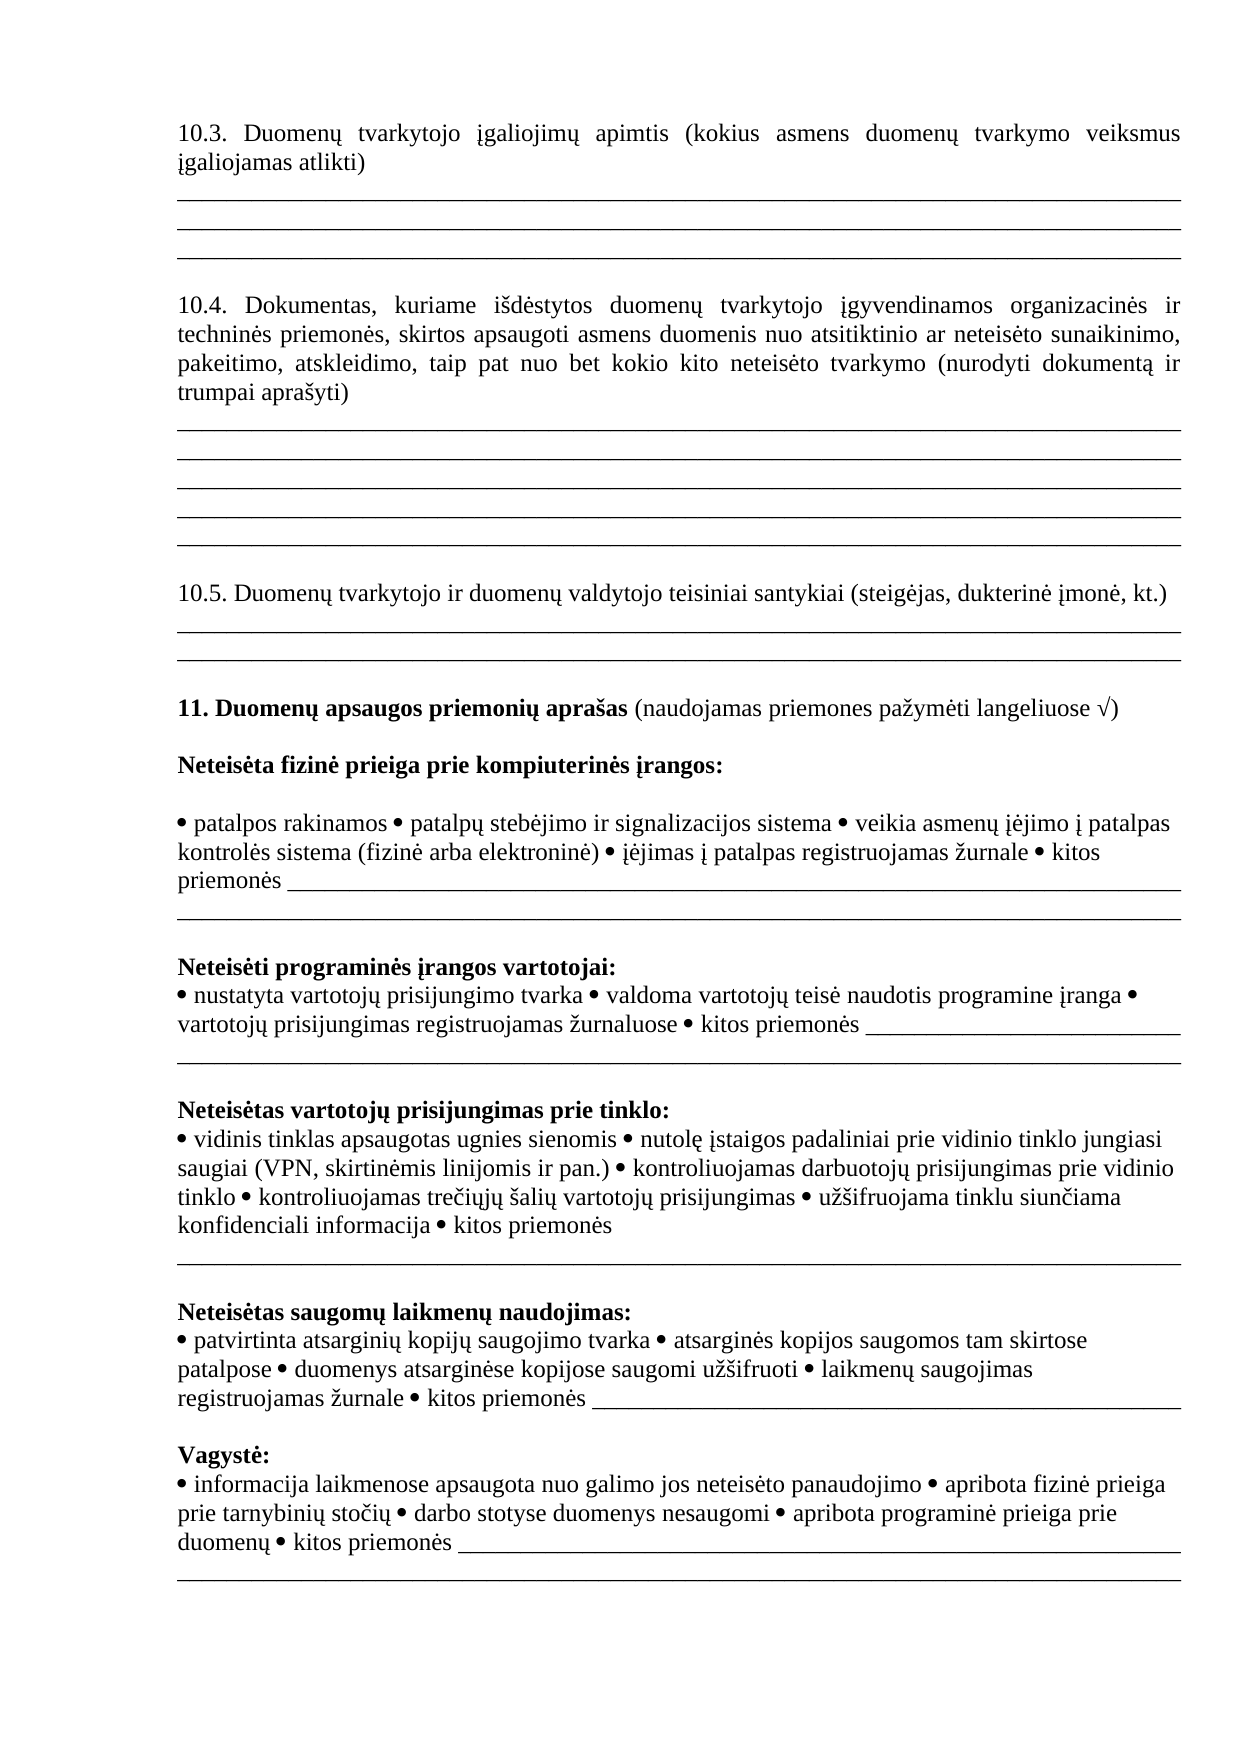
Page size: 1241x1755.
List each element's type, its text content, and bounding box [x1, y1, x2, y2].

text 11. Duomenų apsaugos priemonių aprašas (naudojamas priemones pažymėti langeliuose √) [177, 693, 1181, 722]
text Neteisėti programinės įrangos vartotojai: [177, 952, 1181, 981]
text  patvirtinta atsarginių kopijų saugojimo tvarka  atsarginės kopijos saugomos tam skirtose patalpose  duomenys atsarginėse kopijose saugomi užšifruoti  laikmenų saugojimas registruojamas žurnale  kitos priemonės [177, 1326, 1181, 1412]
text  vidinis tinklas apsaugotas ugnies sienomis  nutolę įstaigos padaliniai prie vidinio tinklo jungiasi saugiai (VPN, skirtinėmis linijomis ir pan.)  kontroliuojamas darbuotojų prisijungimas prie vidinio tinklo  kontroliuojamas trečiųjų šalių vartotojų prisijungimas  užšifruojama tinklu siunčiama konfidenciali informacija  kitos priemonės [177, 1124, 1181, 1239]
text 10.3. Duomenų tvarkytojo įgaliojimų apimtis (kokius asmens duomenų tvarkymo veiksmus įgaliojamas atlikti) [177, 118, 1181, 176]
text  nustatyta vartotojų prisijungimo tvarka  valdoma vartotojų teisė naudotis programine įranga  vartotojų prisijungimas registruojamas žurnaluose  kitos priemonės [177, 981, 1181, 1038]
text  patalpos rakinamos  patalpų stebėjimo ir signalizacijos sistema  veikia asmenų įėjimo į patalpas kontrolės sistema (fizinė arba elektroninė)  įėjimas į patalpas registruojamas žurnale  kitos priemonės [177, 808, 1181, 894]
text 10.5. Duomenų tvarkytojo ir duomenų valdytojo teisiniai santykiai (steigėjas, dukterinė įmonė, kt.) [177, 578, 1181, 607]
text 10.4. Dokumentas, kuriame išdėstytos duomenų tvarkytojo įgyvendinamos organizacinės ir techninės priemonės, skirtos apsaugoti asmens duomenis nuo atsitiktinio ar neteisėto sunaikinimo, pakeitimo, atskleidimo, taip pat nuo bet kokio kito neteisėto tvarkymo (nurodyti dokumentą ir trumpai aprašyti) [177, 291, 1181, 406]
text Neteisėtas vartotojų prisijungimas prie tinklo: [177, 1096, 1181, 1124]
text Vagystė: [177, 1441, 1181, 1469]
text Neteisėta fizinė prieiga prie kompiuterinės įrangos: [177, 751, 1181, 779]
text  informacija laikmenose apsaugota nuo galimo jos neteisėto panaudojimo  apribota fizinė prieiga prie tarnybinių stočių  darbo stotyse duomenys nesaugomi  apribota programinė prieiga prie duomenų  kitos priemonės [177, 1469, 1181, 1556]
text Neteisėtas saugomų laikmenų naudojimas: [177, 1297, 1181, 1326]
